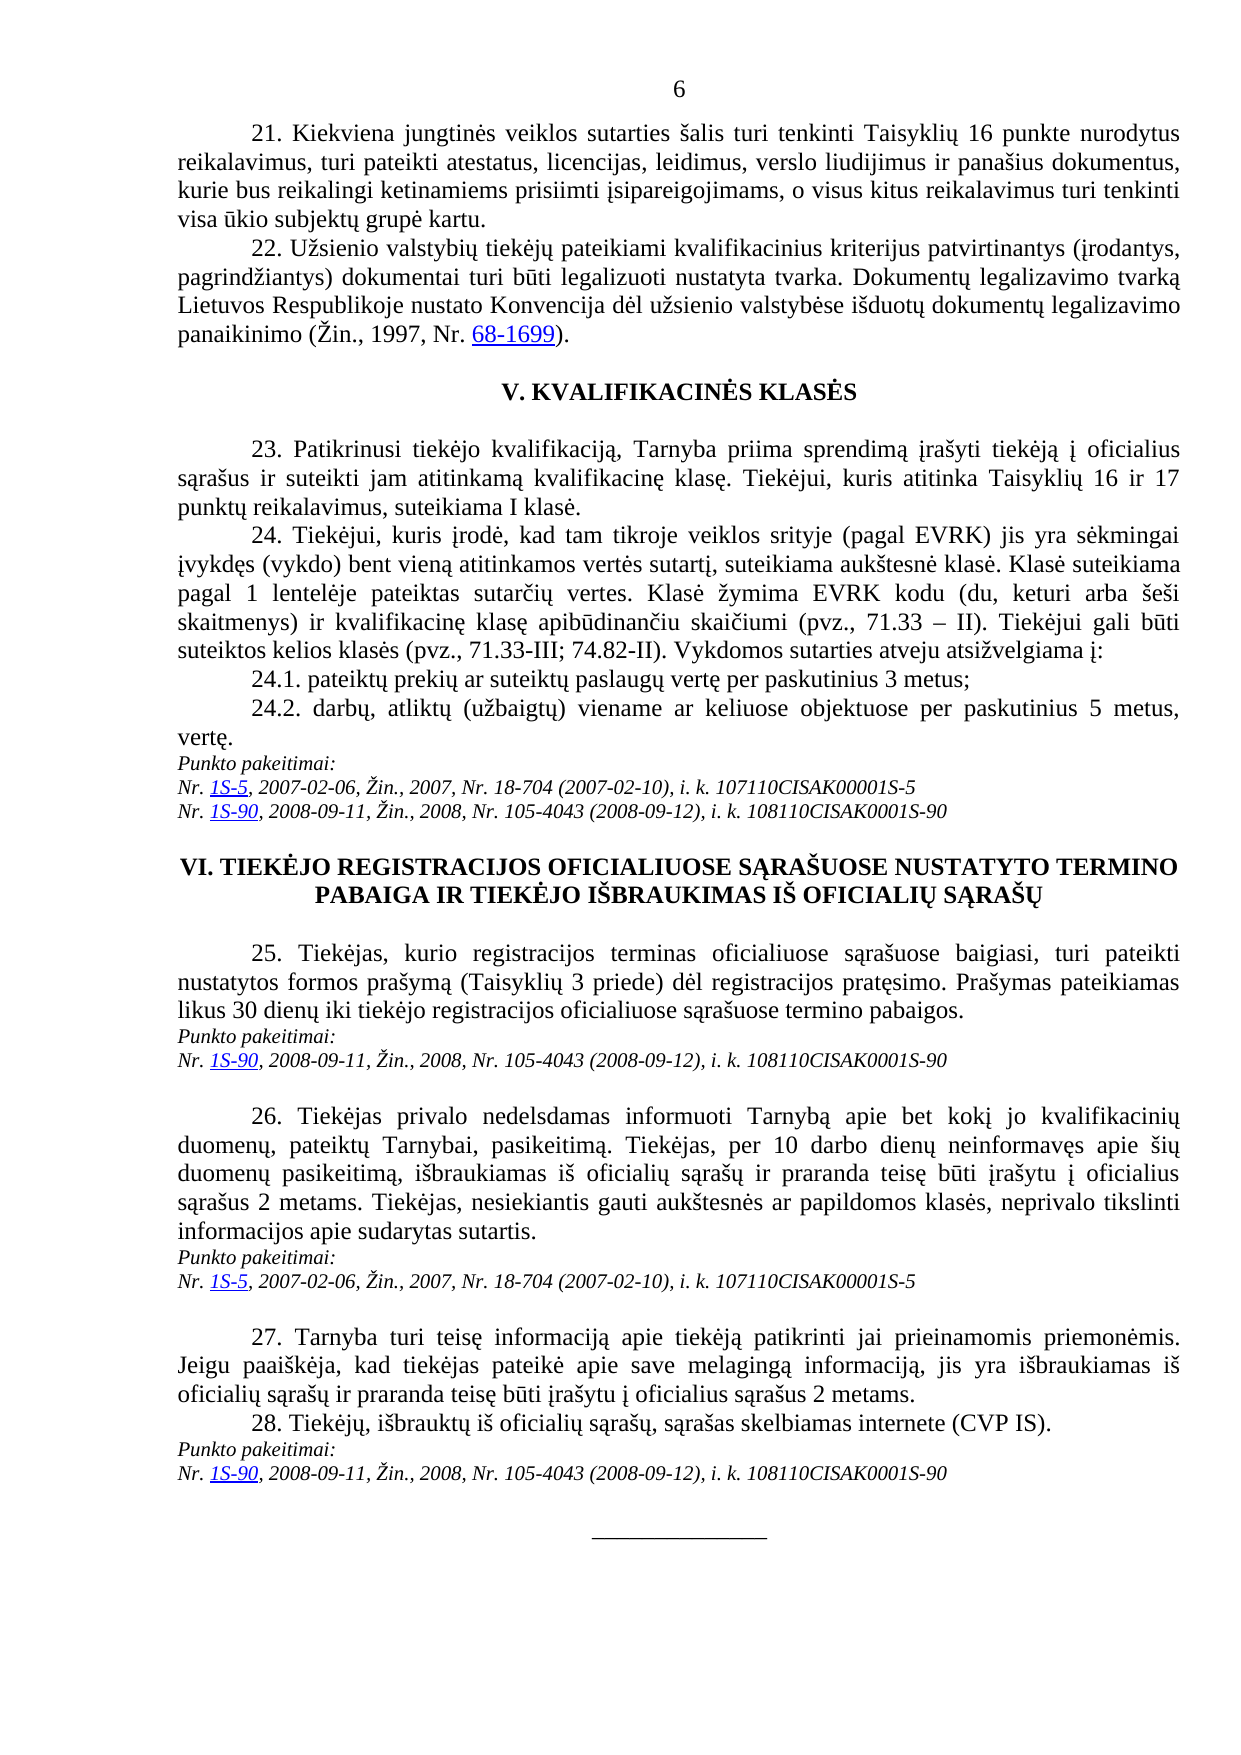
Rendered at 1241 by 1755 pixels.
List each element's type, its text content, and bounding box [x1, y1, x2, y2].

text 28. Tiekėjų, išbrauktų iš oficialių sąrašų, sąrašas skelbiamas internete (CVP IS). [177, 1408, 1181, 1437]
text 25. Tiekėjas, kurio registracijos terminas oficialiuose sąrašuose baigiasi, turi pateikti nustatytos formos prašymą (Taisyklių 3 priede) dėl registracijos pratęsimo. Prašymas pateikiamas likus 30 dienų iki tiekėjo registracijos oficialiuose sąrašuose termino pabaigos. [177, 938, 1181, 1024]
text 24. Tiekėjui, kuris įrodė, kad tam tikroje veiklos srityje (pagal EVRK) jis yra sėkmingai įvykdęs (vykdo) bent vieną atitinkamos vertės sutartį, suteikiama aukštesnė klasė. Klasė suteikiama pagal 1 lentelėje pateiktas sutarčių vertes. Klasė žymima EVRK kodu (du, keturi arba šeši skaitmenys) ir kvalifikacinę klasę apibūdinančiu skaičiumi (pvz., 71.33 – II). Tiekėjui gali būti suteiktos kelios klasės (pvz., 71.33-III; 74.82-II). Vykdomos sutarties atveju atsižvelgiama į: [177, 521, 1181, 664]
text ______________ [177, 1513, 1181, 1542]
text 24.2. darbų, atliktų (užbaigtų) viename ar keliuose objektuose per paskutinius 5 metus, vertę. [177, 693, 1181, 751]
text V. KVALIFIKACINĖS KLASĖS [177, 377, 1181, 406]
text Punkto pakeitimai: [177, 751, 1181, 775]
text Punkto pakeitimai: [177, 1245, 1181, 1269]
text 27. Tarnyba turi teisę informaciją apie tiekėją patikrinti jai prieinamomis priemonėmis. Jeigu paaiškėja, kad tiekėjas pateikė apie save melagingą informaciją, jis yra išbraukiamas iš oficialių sąrašų ir praranda teisę būti įrašytu į oficialius sąrašus 2 metams. [177, 1322, 1181, 1408]
text Nr. 1S-5, 2007-02-06, Žin., 2007, Nr. 18-704 (2007-02-10), i. k. 107110CISAK00001S-5 [177, 775, 1181, 799]
text Nr. 1S-90, 2008-09-11, Žin., 2008, Nr. 105-4043 (2008-09-12), i. k. 108110CISAK0001S-90 [177, 799, 1181, 823]
text 23. Patikrinusi tiekėjo kvalifikaciją, Tarnyba priima sprendimą įrašyti tiekėją į oficialius sąrašus ir suteikti jam atitinkamą kvalifikacinę klasę. Tiekėjui, kuris atitinka Taisyklių 16 ir 17 punktų reikalavimus, suteikiama I klasė. [177, 434, 1181, 521]
text Nr. 1S-90, 2008-09-11, Žin., 2008, Nr. 105-4043 (2008-09-12), i. k. 108110CISAK0001S-90 [177, 1048, 1181, 1072]
text 24.1. pateiktų prekių ar suteiktų paslaugų vertę per paskutinius 3 metus; [177, 664, 1181, 693]
text Punkto pakeitimai: [177, 1024, 1181, 1048]
text VI. TIEKĖJO REGISTRACIJOS OFICIALIUOSE SĄRAŠUOSE NUSTATYTO TERMINO PABAIGA IR TIEKĖJO IŠBRAUKIMAS IŠ OFICIALIŲ SĄRAŠŲ [177, 852, 1181, 909]
text Nr. 1S-90, 2008-09-11, Žin., 2008, Nr. 105-4043 (2008-09-12), i. k. 108110CISAK0001S-90 [177, 1461, 1181, 1485]
text Nr. 1S-5, 2007-02-06, Žin., 2007, Nr. 18-704 (2007-02-10), i. k. 107110CISAK00001S-5 [177, 1269, 1181, 1293]
text Punkto pakeitimai: [177, 1437, 1181, 1461]
text 21. Kiekviena jungtinės veiklos sutarties šalis turi tenkinti Taisyklių 16 punkte nurodytus reikalavimus, turi pateikti atestatus, licencijas, leidimus, verslo liudijimus ir panašius dokumentus, kurie bus reikalingi ketinamiems prisiimti įsipareigojimams, o visus kitus reikalavimus turi tenkinti visa ūkio subjektų grupė kartu. [177, 118, 1181, 233]
text 26. Tiekėjas privalo nedelsdamas informuoti Tarnybą apie bet kokį jo kvalifikacinių duomenų, pateiktų Tarnybai, pasikeitimą. Tiekėjas, per 10 darbo dienų neinformavęs apie šių duomenų pasikeitimą, išbraukiamas iš oficialių sąrašų ir praranda teisę būti įrašytu į oficialius sąrašus 2 metams. Tiekėjas, nesiekiantis gauti aukštesnės ar papildomos klasės, neprivalo tikslinti informacijos apie sudarytas sutartis. [177, 1101, 1181, 1245]
text 22. Užsienio valstybių tiekėjų pateikiami kvalifikacinius kriterijus patvirtinantys (įrodantys, pagrindžiantys) dokumentai turi būti legalizuoti nustatyta tvarka. Dokumentų legalizavimo tvarką Lietuvos Respublikoje nustato Konvencija dėl užsienio valstybėse išduotų dokumentų legalizavimo panaikinimo (Žin., 1997, Nr. 68-1699). [177, 233, 1181, 348]
